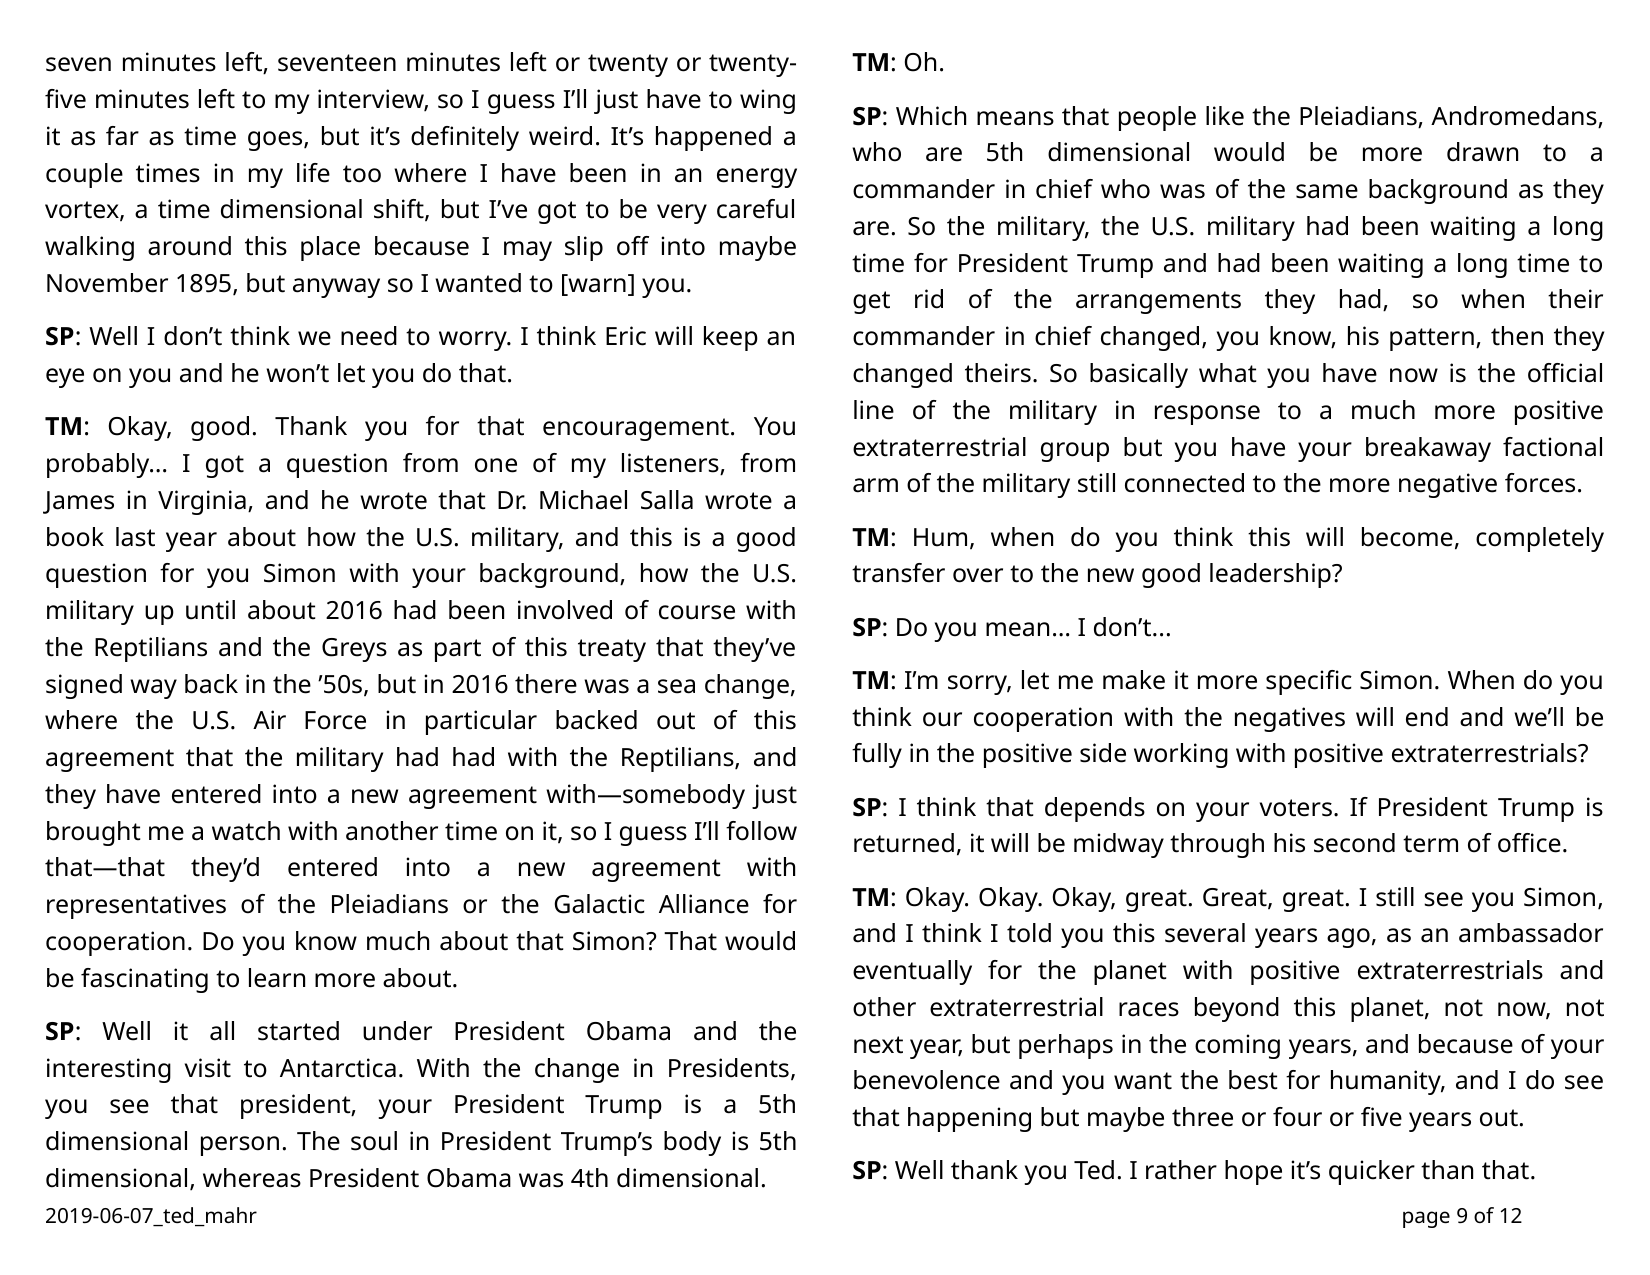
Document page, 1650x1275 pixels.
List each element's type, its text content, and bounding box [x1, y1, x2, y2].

text SP: Which means that people like the Pleiadians, Andromedans, who are 5th dimensional would be more drawn to a commander in chief who was of the same background as they are. So the military, the U.S. military had been waiting a long time for President Trump and had been waiting a long time to get rid of the arrangements they had, so when their commander in chief changed, you know, his pattern, then they changed theirs. So basically what you have now is the official line of the military in response to a much more positive extraterrestrial group but you have your breakaway factional arm of the military still connected to the more negative forces. [852, 98, 1605, 500]
text seven minutes left, seventeen minutes left or twenty or twenty-five minutes left to my interview, so I guess I’ll just have to wing it as far as time goes, but it’s definitely weird. It’s happened a couple times in my life too where I have been in an energy vortex, a time dimensional shift, but I’ve got to be very careful walking around this place because I may slip off into maybe November 1895, but anyway so I wanted to [warn] you. [45, 45, 798, 300]
text SP: Do you mean… I don’t... [852, 609, 1605, 643]
text SP: Well it all started under President Obama and the interesting visit to Antarctica. With the change in Presidents, you see that president, your President Trump is a 5th dimensional person. The soul in President Trump’s body is 5th dimensional, whereas President Obama was 4th dimensional. [45, 1014, 798, 1195]
text TM: Okay, good. Thank you for that encouragement. You probably… I got a question from one of my listeners, from James in Virginia, and he wrote that Dr. Michael Salla wrote a book last year about how the U.S. military, and this is a good question for you Simon with your background, how the U.S. military up until about 2016 had been involved of course with the Reptilians and the Greys as part of this treaty that they’ve signed way back in the ’50s, but in 2016 there was a sea change, where the U.S. Air Force in particular backed out of this agreement that the military had had with the Reptilians, and they have entered into a new agreement with—somebody just brought me a watch with another time on it, so I guess I’ll follow that—that they’d entered into a new agreement with representatives of the Pleiadians or the Galactic Alliance for cooperation. Do you know much about that Simon? That would be fascinating to learn more about. [45, 409, 798, 994]
text TM: I’m sorry, let me make it more specific Simon. When do you think our cooperation with the negatives will end and we’ll be fully in the positive side working with positive extraterrestrials? [852, 662, 1605, 770]
text TM: Hum, when do you think this will become, completely transfer over to the new good leadership? [852, 519, 1605, 590]
text SP: Well thank you Ted. I rather hope it’s quicker than that. [852, 1153, 1605, 1187]
text SP: Well I don’t think we need to worry. I think Eric will keep an eye on you and he won’t let you do that. [45, 319, 798, 390]
text TM: Oh. [852, 45, 1605, 79]
text SP: I think that depends on your voters. If President Trump is returned, it will be midway through his second term of office. [852, 789, 1605, 860]
text TM: Okay. Okay. Okay, great. Great, great. I still see you Simon, and I think I told you this several years ago, as an ambassador eventually for the planet with positive extraterrestrials and other extraterrestrial races beyond this planet, not now, not next year, but perhaps in the coming years, and because of your benevolence and you want the best for humanity, and I do see that happening but maybe three or four or five years out. [852, 879, 1605, 1134]
